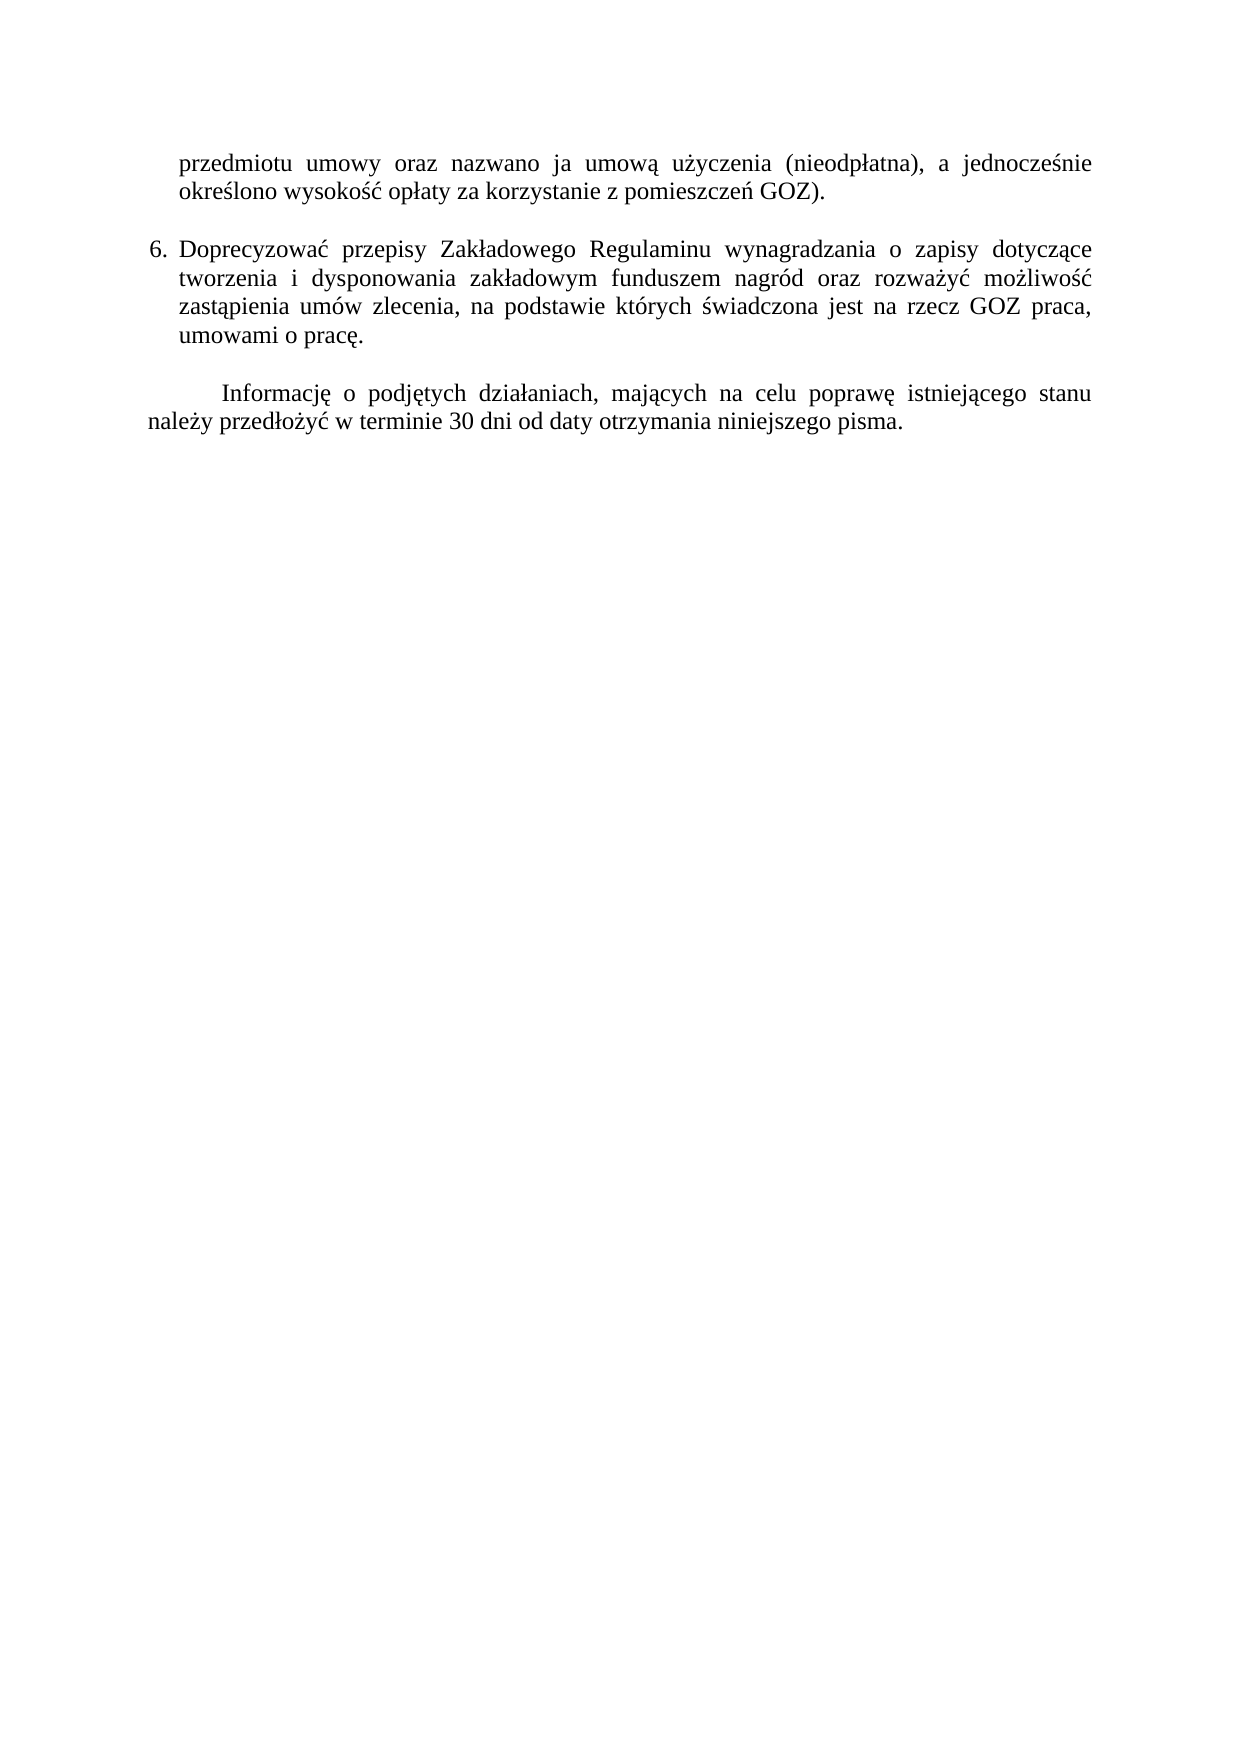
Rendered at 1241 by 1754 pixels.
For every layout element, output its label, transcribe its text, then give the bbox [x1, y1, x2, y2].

list Doprecyzować przepisy Zakładowego Regulaminu wynagradzania o zapisy dotyczące tworzenia i dysponowania zakładowym funduszem nagród oraz rozważyć możliwość zastąpienia umów zlecenia, na podstawie których świadczona jest na rzecz GOZ praca, umowami o pracę. [149, 234, 1093, 349]
text Informację o podjętych działaniach, mających na celu poprawę istniejącego stanu należy przedłożyć w terminie 30 dni od daty otrzymania niniejszego pisma. [148, 378, 1093, 435]
list przedmiotu umowy oraz nazwano ja umową użyczenia (nieodpłatna), a jednocześnie określono wysokość opłaty za korzystanie z pomieszczeń GOZ). [149, 148, 1093, 205]
